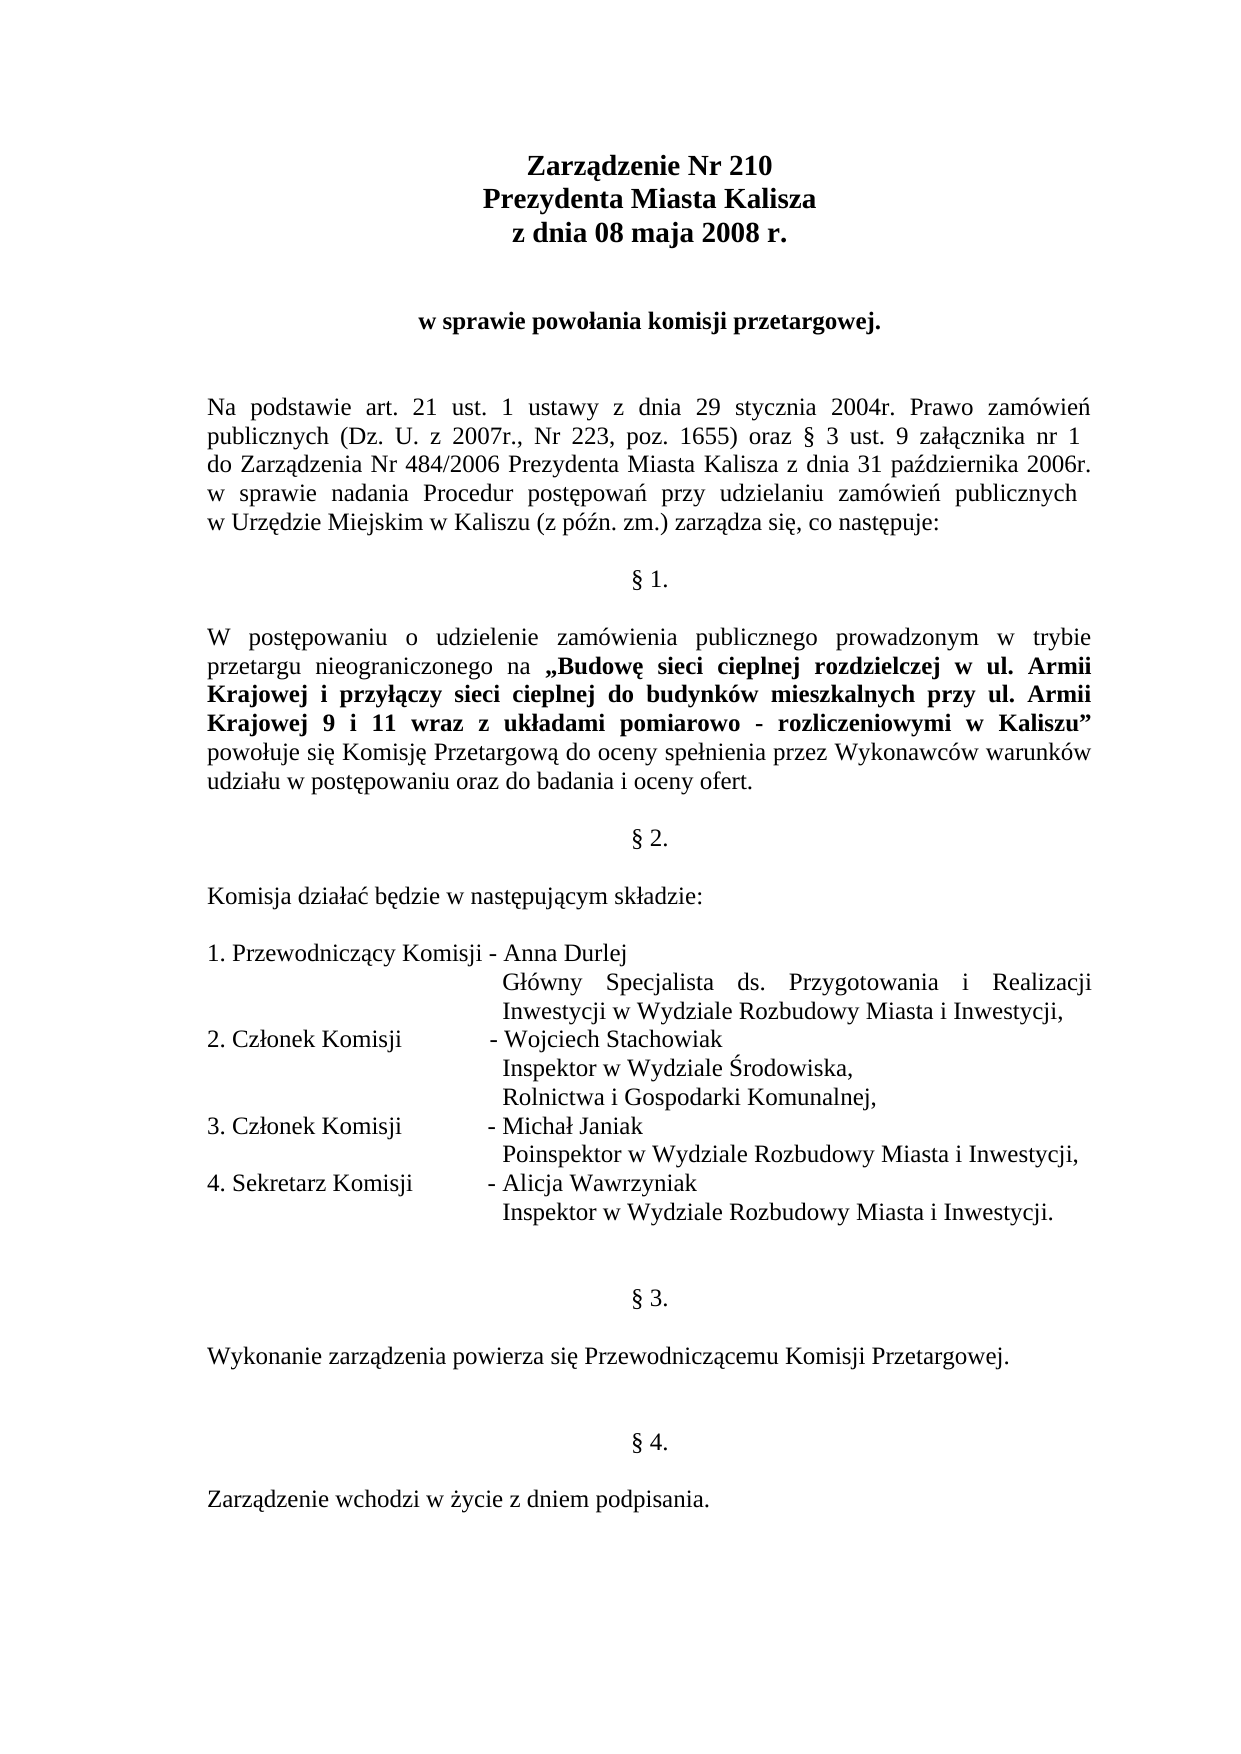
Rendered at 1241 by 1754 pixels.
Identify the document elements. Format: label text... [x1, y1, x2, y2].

text Główny Specjalista ds. Przygotowania i Realizacji Inwestycji w Wydziale Rozbudowy Miasta i Inwestycji, [207, 967, 1092, 1024]
text 1. Przewodniczący Komisji - Anna Durlej [59, 938, 1092, 967]
text Zarządzenie Nr 210 [207, 148, 1092, 181]
text w sprawie powołania komisji przetargowej. [207, 306, 1092, 334]
text Komisja działać będzie w następującym składzie: [207, 881, 1092, 909]
text z dnia 08 maja 2008 r. [207, 215, 1092, 248]
text Zarządzenie wchodzi w życie z dniem podpisania. [207, 1484, 1092, 1513]
text Poinspektor w Wydziale Rozbudowy Miasta i Inwestycji, [502, 1139, 1092, 1168]
text Rolnictwa i Gospodarki Komunalnej, [502, 1082, 1092, 1111]
text W postępowaniu o udzielenie zamówienia publicznego prowadzonym w trybie przetargu nieograniczonego na „Budowę sieci cieplnej rozdzielczej w ul. Armii Krajowej i przyłączy sieci cieplnej do budynków mieszkalnych przy ul. Armii Krajowej 9 i 11 wraz z układami pomiarowo - rozliczeniowymi w Kaliszu” powołuje się Komisję Przetargową do oceny spełnienia przez Wykonawców warunków udziału w postępowaniu oraz do badania i oceny ofert. [207, 622, 1092, 794]
text Inspektor w Wydziale Środowiska, [502, 1053, 1092, 1082]
text Na podstawie art. 21 ust. 1 ustawy z dnia 29 stycznia 2004r. Prawo zamówień publicznych (Dz. U. z 2007r., Nr 223, poz. 1655) oraz § 3 ust. 9 załącznika nr 1 do Zarządzenia Nr 484/2006 Prezydenta Miasta Kalisza z dnia 31 października 2006r. w sprawie nadania Procedur postępowań przy udzielaniu zamówień publicznych w Urzędzie Miejskim w Kaliszu (z późn. zm.) zarządza się, co następuje: [207, 392, 1092, 536]
text Prezydenta Miasta Kalisza [207, 181, 1092, 215]
text 3. Członek Komisji - Michał Janiak [207, 1111, 1092, 1139]
text Wykonanie zarządzenia powierza się Przewodniczącemu Komisji Przetargowej. [207, 1341, 1092, 1369]
text 4. Sekretarz Komisji - Alicja Wawrzyniak [207, 1168, 1092, 1197]
text Inspektor w Wydziale Rozbudowy Miasta i Inwestycji. [502, 1197, 1092, 1226]
text 2. Członek Komisji - Wojciech Stachowiak [207, 1024, 1092, 1053]
text § 4. [207, 1427, 1092, 1456]
text § 3. [207, 1283, 1092, 1312]
text § 2. [207, 823, 1092, 852]
text § 1. [207, 564, 1092, 593]
